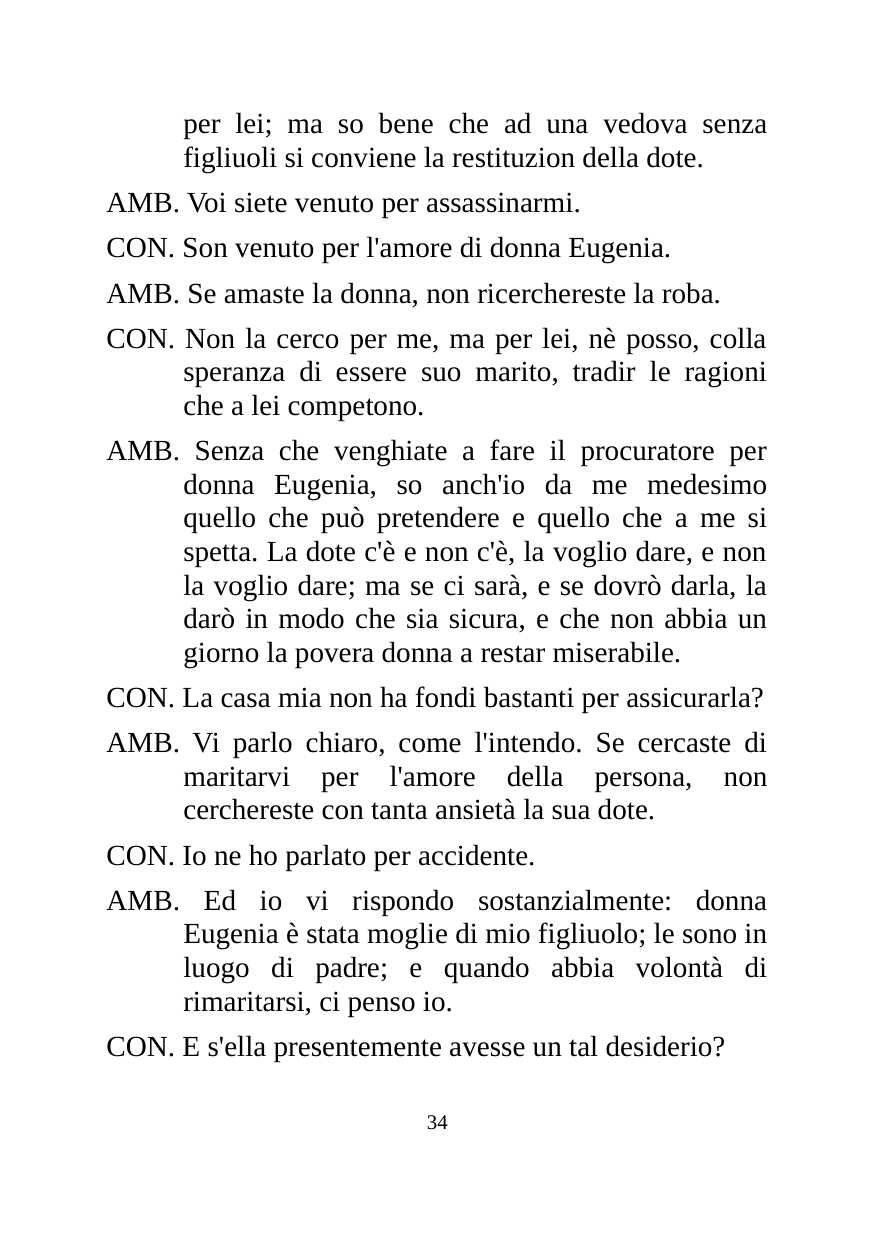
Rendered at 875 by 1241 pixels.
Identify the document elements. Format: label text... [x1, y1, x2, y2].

text AMB. Ed io vi rispondo sostanzialmente: donna Eugenia è stata moglie di mio figliuolo; le sono in luogo di padre; e quando abbia volontà di rimaritarsi, ci penso io. [106, 883, 768, 1017]
text CON. La casa mia non ha fondi bastanti per assicurarla? [106, 680, 768, 713]
text AMB. Se amaste la donna, non ricerchereste la roba. [106, 276, 768, 309]
text AMB. Senza che venghiate a fare il procuratore per donna Eugenia, so anch'io da me medesimo quello che può pretendere e quello che a me si spetta. La dote c'è e non c'è, la voglio dare, e non la voglio dare; ma se ci sarà, e se dovrò darla, la darò in modo che sia sicura, e che non abbia un giorno la povera donna a restar miserabile. [106, 433, 768, 668]
text CON. Non la cerco per me, ma per lei, nè posso, colla speranza di essere suo marito, tradir le ragioni che a lei competono. [106, 321, 768, 422]
text AMB. Vi parlo chiaro, come l'intendo. Se cercaste di maritarvi per l'amore della persona, non cerchereste con tanta ansietà la sua dote. [106, 725, 768, 826]
text per lei; ma so bene che ad una vedova senza figliuoli si conviene la restituzion della dote. [106, 106, 768, 173]
text CON. Son venuto per l'amore di donna Eugenia. [106, 230, 768, 264]
text CON. E s'ella presentemente avesse un tal desiderio? [106, 1029, 768, 1062]
text CON. Io ne ho parlato per accidente. [106, 838, 768, 871]
text AMB. Voi siete venuto per assassinarmi. [106, 185, 768, 219]
